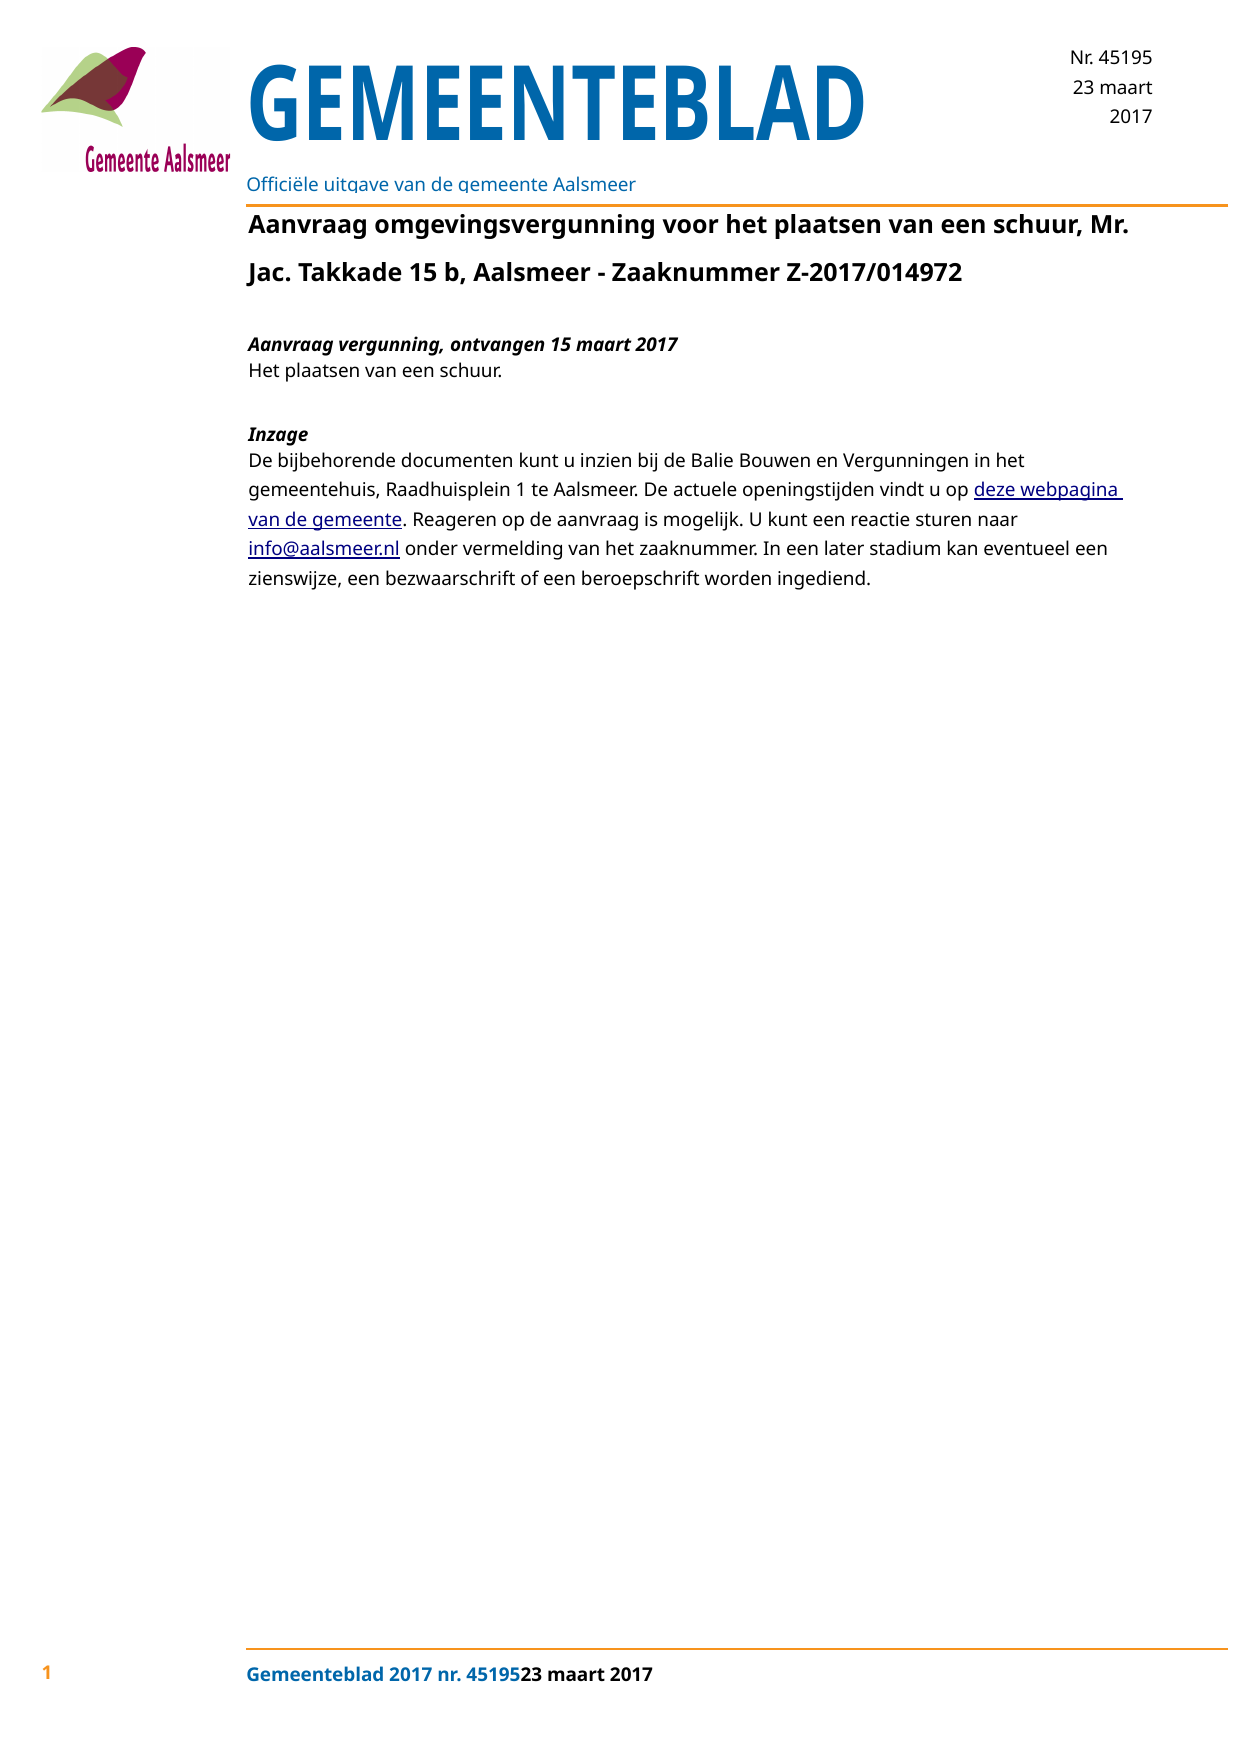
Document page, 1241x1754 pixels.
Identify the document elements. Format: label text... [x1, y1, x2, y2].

text Aanvraag omgevingsvergunning voor het plaatsen van een schuur, Mr. Jac. Takkade 15 b, Aalsmeer - Zaaknummer Z-2017/014972 [248, 207, 1152, 288]
text De bijbehorende documenten kunt u inzien bij de Balie Bouwen en Vergunningen in het gemeentehuis, Raadhuisplein 1 te Aalsmeer. De actuele openingstijden vindt u op deze webpagina van de gemeente. Reageren op de aanvraag is mogelijk. U kunt een reactie sturen naar info@aalsmeer.nl onder vermelding van het zaaknummer. In een later stadium kan eventueel een zienswijze, een bezwaarschrift of een beroepschrift worden ingediend. [248, 447, 1152, 591]
text Het plaatsen van een schuur. [248, 357, 1152, 383]
picture [41, 47, 231, 172]
text ​ [248, 616, 1152, 641]
text Inzage [248, 421, 1152, 447]
text Aanvraag vergunning, ontvangen 15 maart 2017 [248, 331, 1152, 357]
